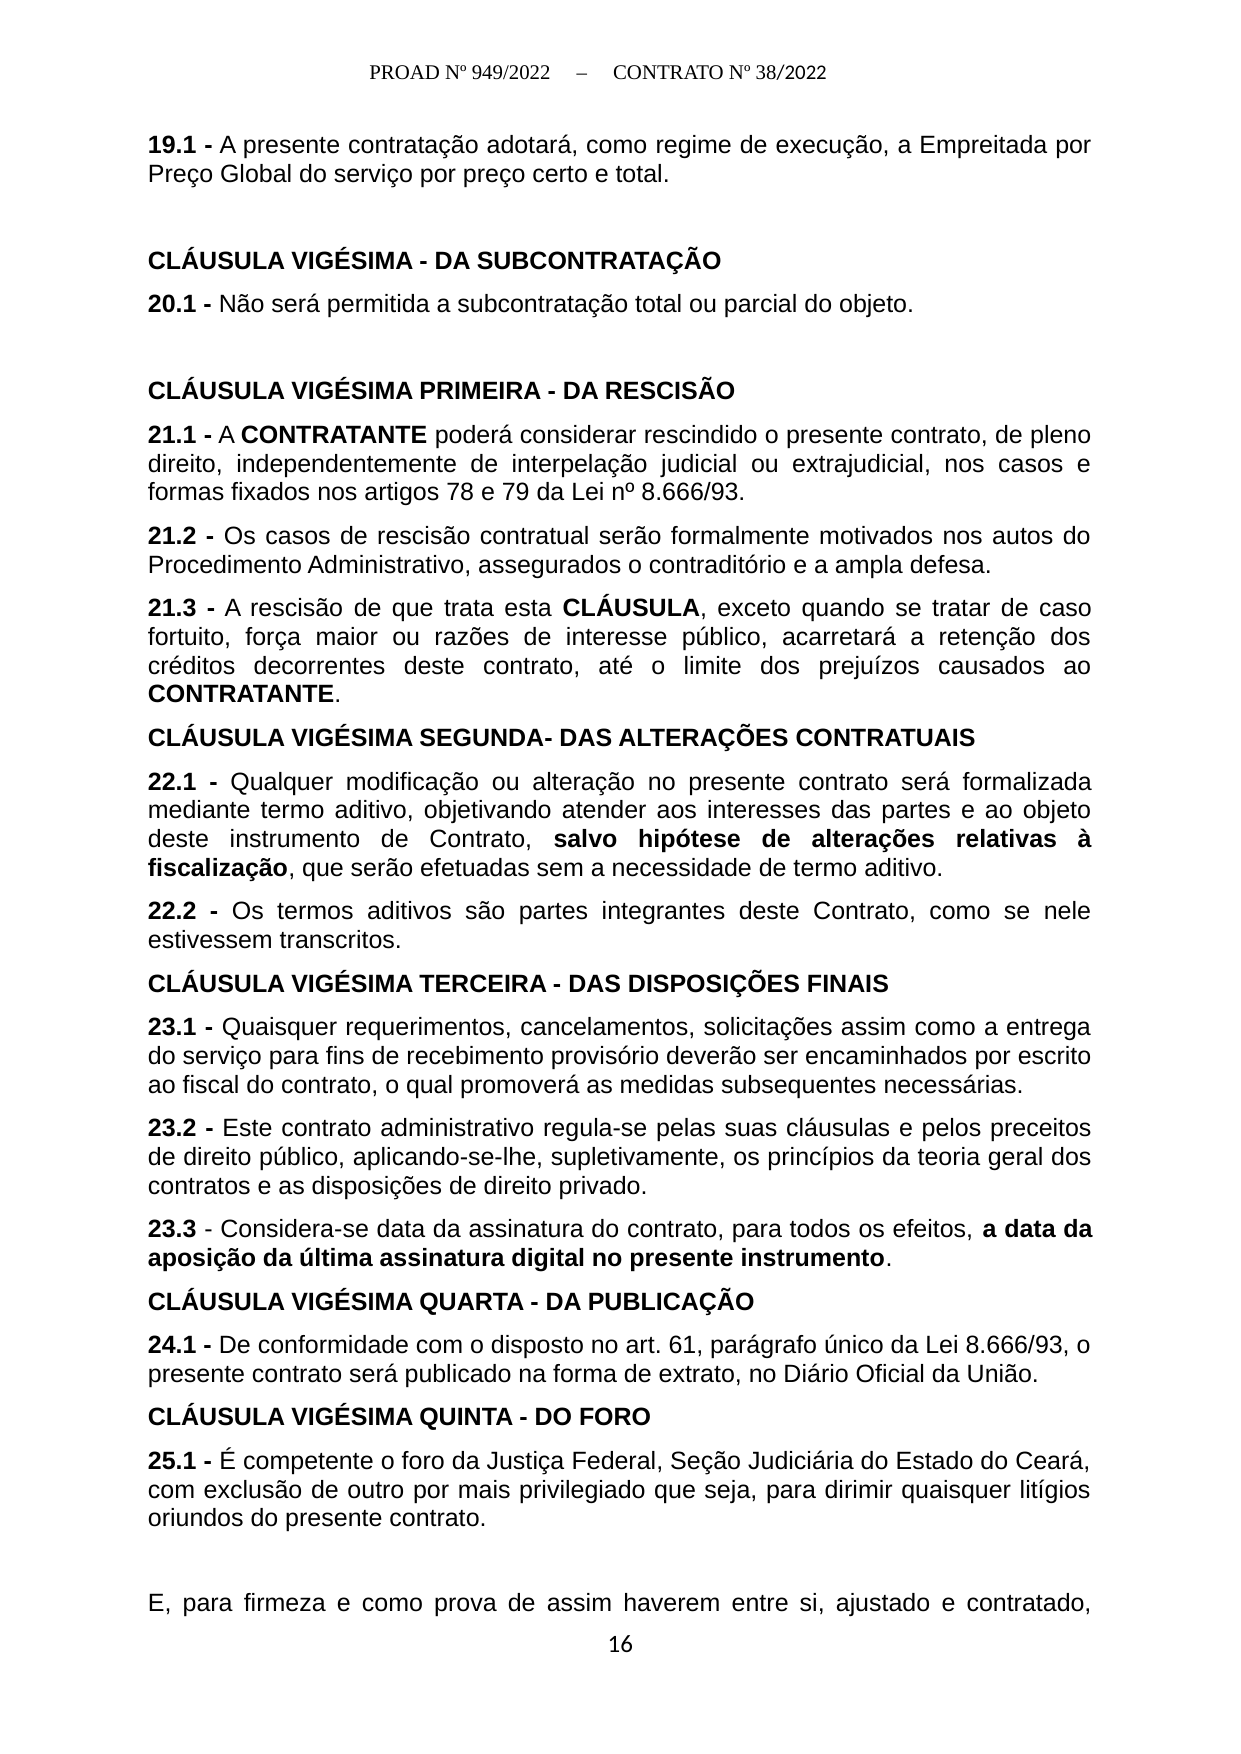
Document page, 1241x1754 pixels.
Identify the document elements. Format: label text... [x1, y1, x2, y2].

text 21.1 - A CONTRATANTE poderá considerar rescindido o presente contrato, de pleno direito, independentemente de interpelação judicial ou extrajudicial, nos casos e formas fixados nos artigos 78 e 79 da Lei nº 8.666/93. [148, 420, 1093, 506]
text 22.1 - Qualquer modificação ou alteração no presente contrato será formalizada mediante termo aditivo, objetivando atender aos interesses das partes e ao objeto deste instrumento de Contrato, salvo hipótese de alterações relativas à fiscalização, que serão efetuadas sem a necessidade de termo aditivo. [148, 767, 1093, 882]
text CLÁUSULA VIGÉSIMA QUINTA - DO FORO [148, 1402, 1093, 1431]
text CLÁUSULA VIGÉSIMA QUARTA - DA PUBLICAÇÃO [148, 1287, 1093, 1315]
text 21.3 - A rescisão de que trata esta CLÁUSULA, exceto quando se tratar de caso fortuito, força maior ou razões de interesse público, acarretará a retenção dos créditos decorrentes deste contrato, até o limite dos prejuízos causados ao CONTRATANTE. [148, 593, 1093, 708]
text 20.1 - Não será permitida a subcontratação total ou parcial do objeto. [148, 289, 1093, 318]
text CLÁUSULA VIGÉSIMA PRIMEIRA - DA RESCISÃO [148, 376, 1093, 405]
text 23.1 - Quaisquer requerimentos, cancelamentos, solicitações assim como a entrega do serviço para fins de recebimento provisório deverão ser encaminhados por escrito ao fiscal do contrato, o qual promoverá as medidas subsequentes necessárias. [148, 1012, 1093, 1098]
text 23.3 - Considera-se data da assinatura do contrato, para todos os efeitos, a data da aposição da última assinatura digital no presente instrumento. [148, 1214, 1093, 1272]
text 22.2 - Os termos aditivos são partes integrantes deste Contrato, como se nele estivessem transcritos. [148, 896, 1093, 954]
text CLÁUSULA VIGÉSIMA - DA SUBCONTRATAÇÃO [148, 246, 1093, 274]
text 24.1 - De conformidade com o disposto no art. 61, parágrafo único da Lei 8.666/93, o presente contrato será publicado na forma de extrato, no Diário Oficial da União. [148, 1330, 1093, 1388]
text 21.2 - Os casos de rescisão contratual serão formalmente motivados nos autos do Procedimento Administrativo, assegurados o contraditório e a ampla defesa. [148, 521, 1093, 578]
text CLÁUSULA VIGÉSIMA SEGUNDA- DAS ALTERAÇÕES CONTRATUAIS [148, 723, 1093, 752]
text CLÁUSULA VIGÉSIMA TERCEIRA - DAS DISPOSIÇÕES FINAIS [148, 969, 1093, 997]
text 19.1 - A presente contratação adotará, como regime de execução, a Empreitada por Preço Global do serviço por preço certo e total. [148, 130, 1093, 187]
text E, para firmeza e como prova de assim haverem entre si, ajustado e contratado, [148, 1588, 1093, 1617]
text 23.2 - Este contrato administrativo regula-se pelas suas cláusulas e pelos preceitos de direito público, aplicando-se-lhe, supletivamente, os princípios da teoria geral dos contratos e as disposições de direito privado. [148, 1113, 1093, 1199]
text 25.1 - É competente o foro da Justiça Federal, Seção Judiciária do Estado do Ceará, com exclusão de outro por mais privilegiado que seja, para dirimir quaisquer litígios oriundos do presente contrato. [148, 1446, 1093, 1532]
